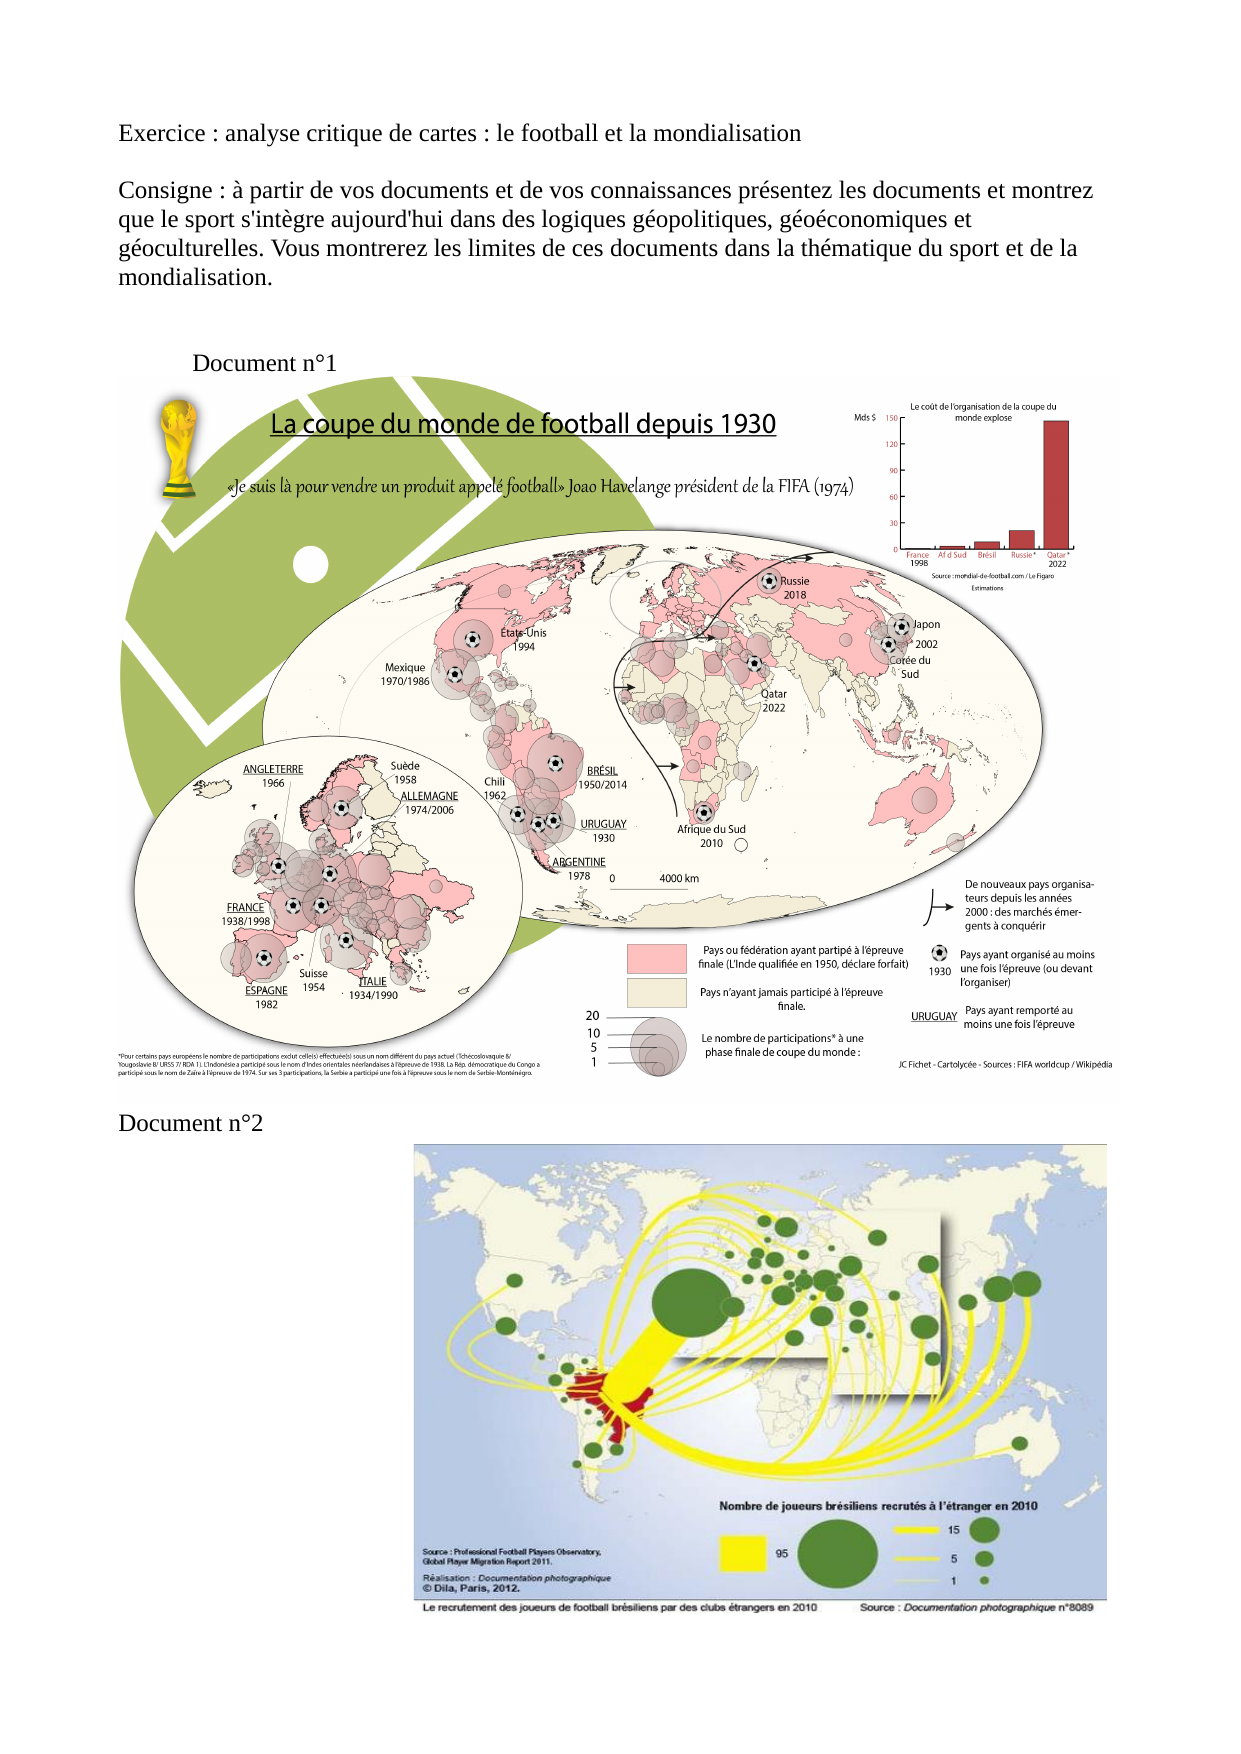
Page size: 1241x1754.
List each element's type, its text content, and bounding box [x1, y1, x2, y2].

picture [118, 376, 1123, 1109]
text Consigne : à partir de vos documents et de vos connaissances présentez les documents et montrez que le sport s'intègre aujourd'hui dans des logiques géopolitiques, géoéconomiques et géoculturelles. Vous montrerez les limites de ces documents dans la thématique du sport et de la mondialisation. [118, 176, 1122, 291]
text Document n°1 [118, 348, 1122, 376]
text Document n°2 [118, 1109, 1122, 1137]
picture [413, 1144, 1107, 1617]
text Exercice : analyse critique de cartes : le football et la mondialisation [118, 118, 1122, 147]
